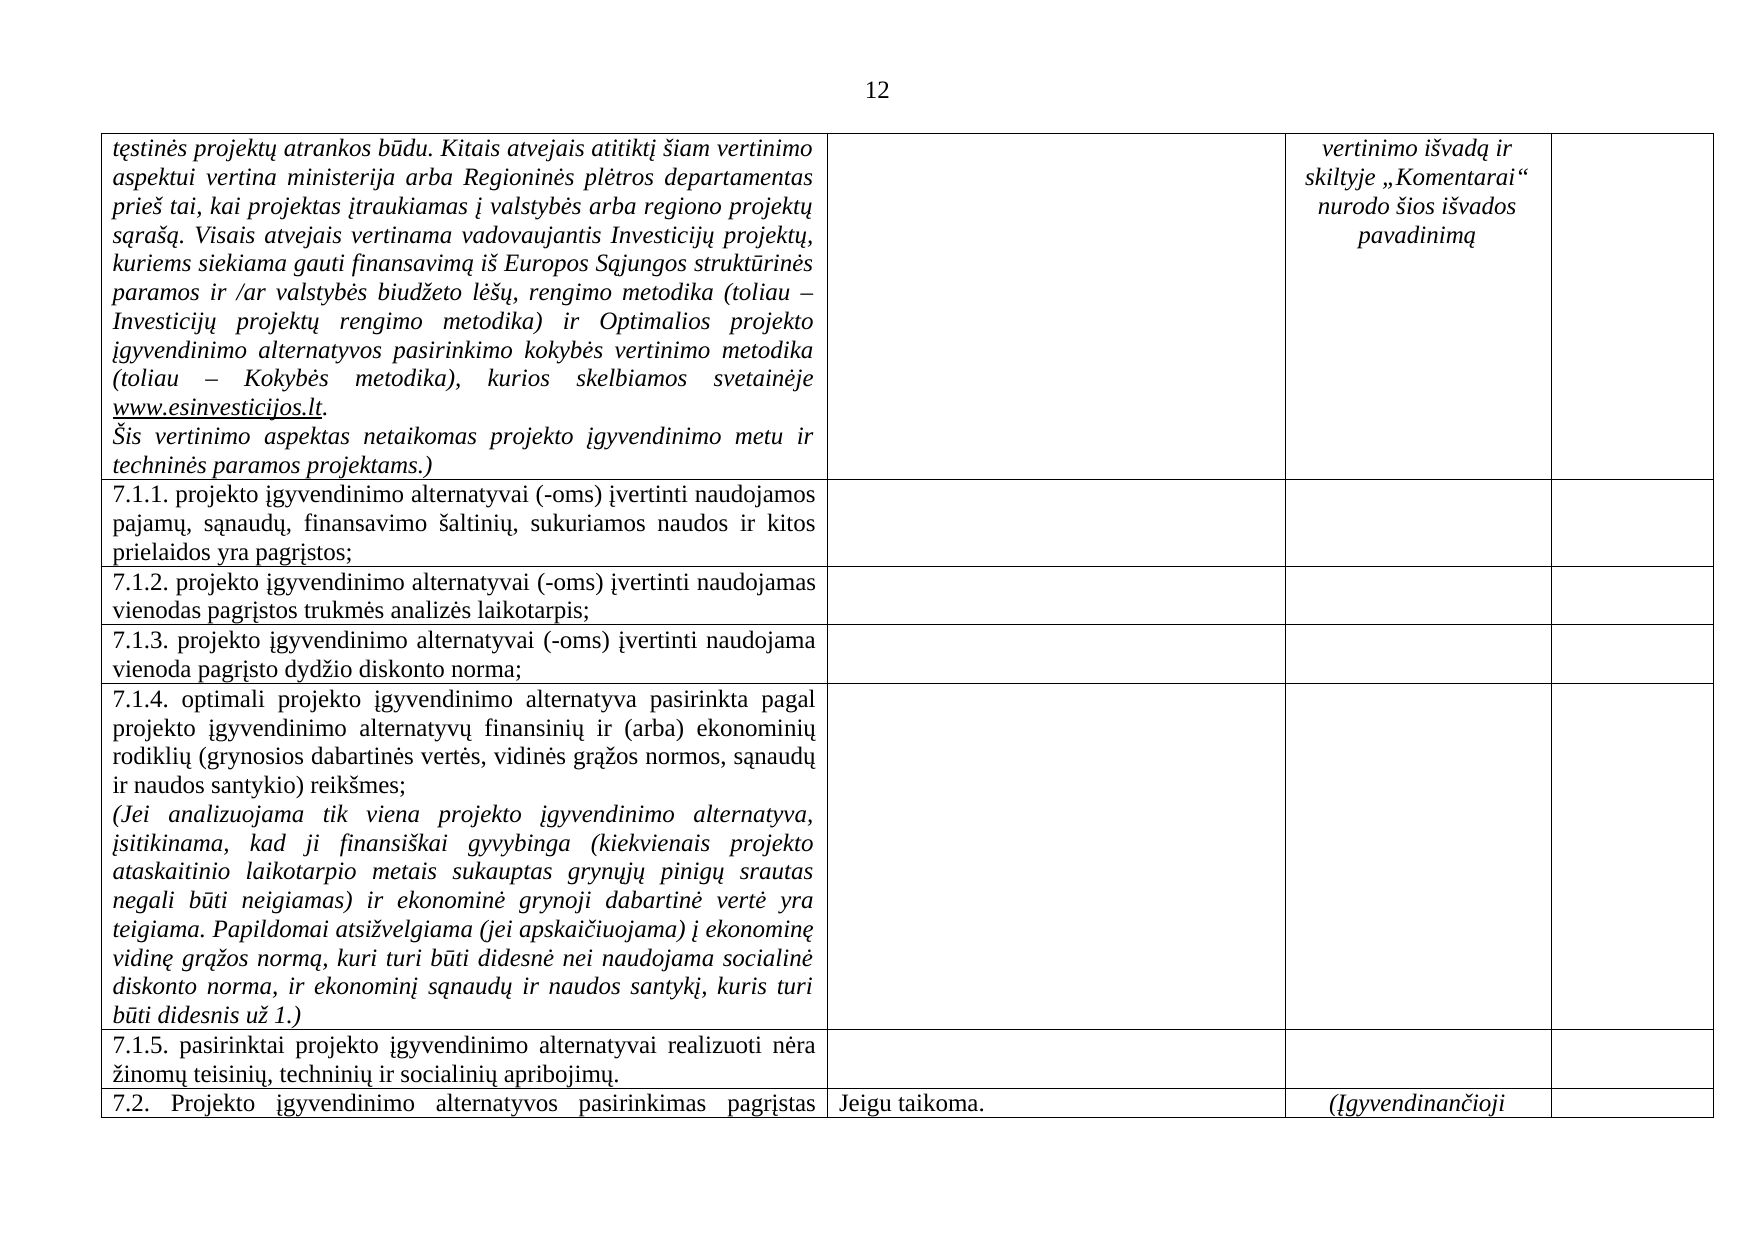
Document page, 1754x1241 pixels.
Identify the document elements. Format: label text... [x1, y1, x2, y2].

table_cell tęstinės projektų atrankos būdu. Kitais atvejais atitiktį šiam vertinimo aspektui vertina ministerija arba Regioninės plėtros departamentas prieš tai, kai projektas įtraukiamas į valstybės arba regiono projektų sąrašą. Visais atvejais vertinama vadovaujantis Investicijų projektų, kuriems siekiama gauti finansavimą iš Europos Sąjungos struktūrinės paramos ir /ar valstybės biudžeto lėšų, rengimo metodika (toliau – Investicijų projektų rengimo metodika) ir Optimalios projekto įgyvendinimo alternatyvos pasirinkimo kokybės vertinimo metodika (toliau – Kokybės metodika), kurios skelbiamos svetainėje www.esinvesticijos.lt. Šis vertinimo aspektas netaikomas projekto įgyvendinimo metu ir techninės paramos projektams.) [102, 134, 827, 478]
table_cell [1286, 567, 1551, 624]
table_cell [828, 1030, 1285, 1087]
table_cell [1552, 625, 1713, 683]
table_cell [1552, 684, 1713, 1029]
table_cell [1552, 134, 1713, 478]
table_cell [1552, 567, 1713, 624]
table_cell [1552, 1089, 1713, 1117]
table_cell [1552, 1030, 1713, 1087]
table_cell [828, 625, 1285, 683]
table_cell 7.1.5. pasirinktai projekto įgyvendinimo alternatyvai realizuoti nėra žinomų teisinių, techninių ir socialinių apribojimų. [102, 1030, 827, 1087]
table_cell 7.1.2. projekto įgyvendinimo alternatyvai (-oms) įvertinti naudojamas vienodas pagrįstos trukmės analizės laikotarpis; [102, 567, 827, 624]
table_cell [1286, 1030, 1551, 1087]
table_cell vertinimo išvadą ir skiltyje „Komentarai“ nurodo šios išvados pavadinimą [1286, 134, 1551, 478]
table_cell [1286, 625, 1551, 683]
table_cell 7.1.3. projekto įgyvendinimo alternatyvai (-oms) įvertinti naudojama vienoda pagrįsto dydžio diskonto norma; [102, 625, 827, 683]
table_cell 7.1.1. projekto įgyvendinimo alternatyvai (-oms) įvertinti naudojamos pajamų, sąnaudų, finansavimo šaltinių, sukuriamos naudos ir kitos prielaidos yra pagrįstos; [102, 480, 827, 566]
table_cell [1286, 480, 1551, 566]
table_cell [828, 684, 1285, 1029]
table_cell Jeigu taikoma. [828, 1089, 1285, 1117]
table_cell [828, 480, 1285, 566]
table_cell [1286, 684, 1551, 1029]
table_cell [1552, 480, 1713, 566]
table_cell (Įgyvendinančioji [1286, 1089, 1551, 1117]
table_cell 7.1.4. optimali projekto įgyvendinimo alternatyva pasirinkta pagal projekto įgyvendinimo alternatyvų finansinių ir (arba) ekonominių rodiklių (grynosios dabartinės vertės, vidinės grąžos normos, sąnaudų ir naudos santykio) reikšmes; (Jei analizuojama tik viena projekto įgyvendinimo alternatyva, įsitikinama, kad ji finansiškai gyvybinga (kiekvienais projekto ataskaitinio laikotarpio metais sukauptas grynųjų pinigų srautas negali būti neigiamas) ir ekonominė grynoji dabartinė vertė yra teigiama. Papildomai atsižvelgiama (jei apskaičiuojama) į ekonominę vidinę grąžos normą, kuri turi būti didesnė nei naudojama socialinė diskonto norma, ir ekonominį sąnaudų ir naudos santykį, kuris turi būti didesnis už 1.) [102, 684, 827, 1029]
table_cell [828, 134, 1285, 478]
table_cell 7.2. Projekto įgyvendinimo alternatyvos pasirinkimas pagrįstas [102, 1089, 827, 1117]
table_cell [828, 567, 1285, 624]
